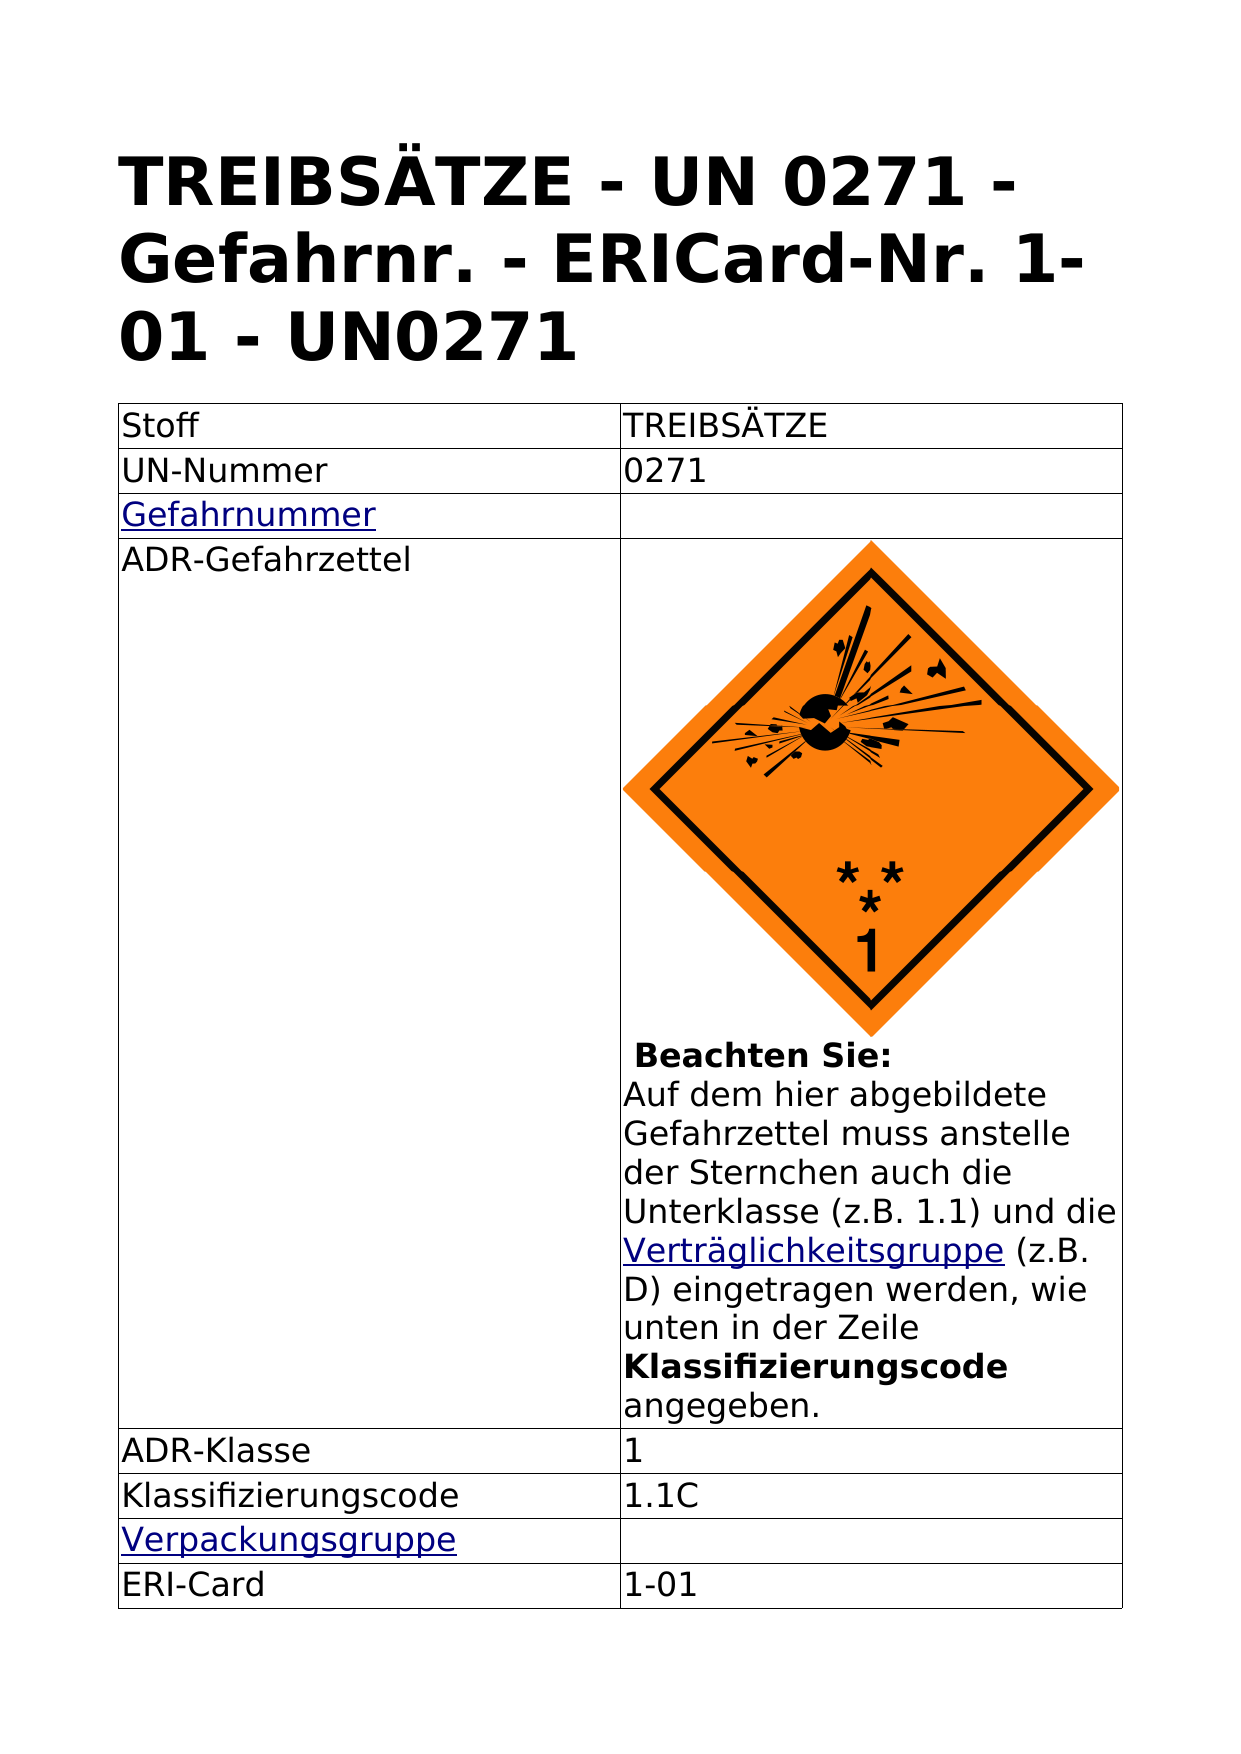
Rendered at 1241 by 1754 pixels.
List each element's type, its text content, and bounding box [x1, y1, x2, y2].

table_header Stoff [119, 404, 620, 448]
table_cell [621, 494, 1122, 538]
table_cell ERI-Card [119, 1564, 620, 1607]
table_header TREIBSÄTZE [621, 404, 1122, 448]
table_cell Verpackungsgruppe [119, 1519, 620, 1563]
picture [622, 540, 1120, 1037]
table_cell 1.1C [621, 1474, 1122, 1518]
table_cell [621, 1519, 1122, 1563]
table_cell UN-Nummer [119, 449, 620, 493]
table_cell 0271 [621, 449, 1122, 493]
table_cell 1-01 [621, 1564, 1122, 1607]
subtitle TREIBSÄTZE - UN 0271 - Gefahrnr. - ERICard-Nr. 1-01 - UN0271 [118, 143, 1122, 376]
table_cell Klassifizierungscode [119, 1474, 620, 1518]
table_cell 1 [621, 1429, 1122, 1473]
table_cell Gefahrnummer [119, 494, 620, 538]
table_cell ADR-Klasse [119, 1429, 620, 1473]
table_cell ADR-Gefahrzettel [119, 539, 620, 1428]
table_cell Beachten Sie: Auf dem hier abgebildete Gefahrzettel muss anstelle der Sternchen auch die Unterklasse (z.B. 1.1) und die Verträglichkeitsgruppe (z.B. D) eingetragen werden, wie unten in der Zeile Klassifizierungscode angegeben. [621, 539, 1122, 1428]
